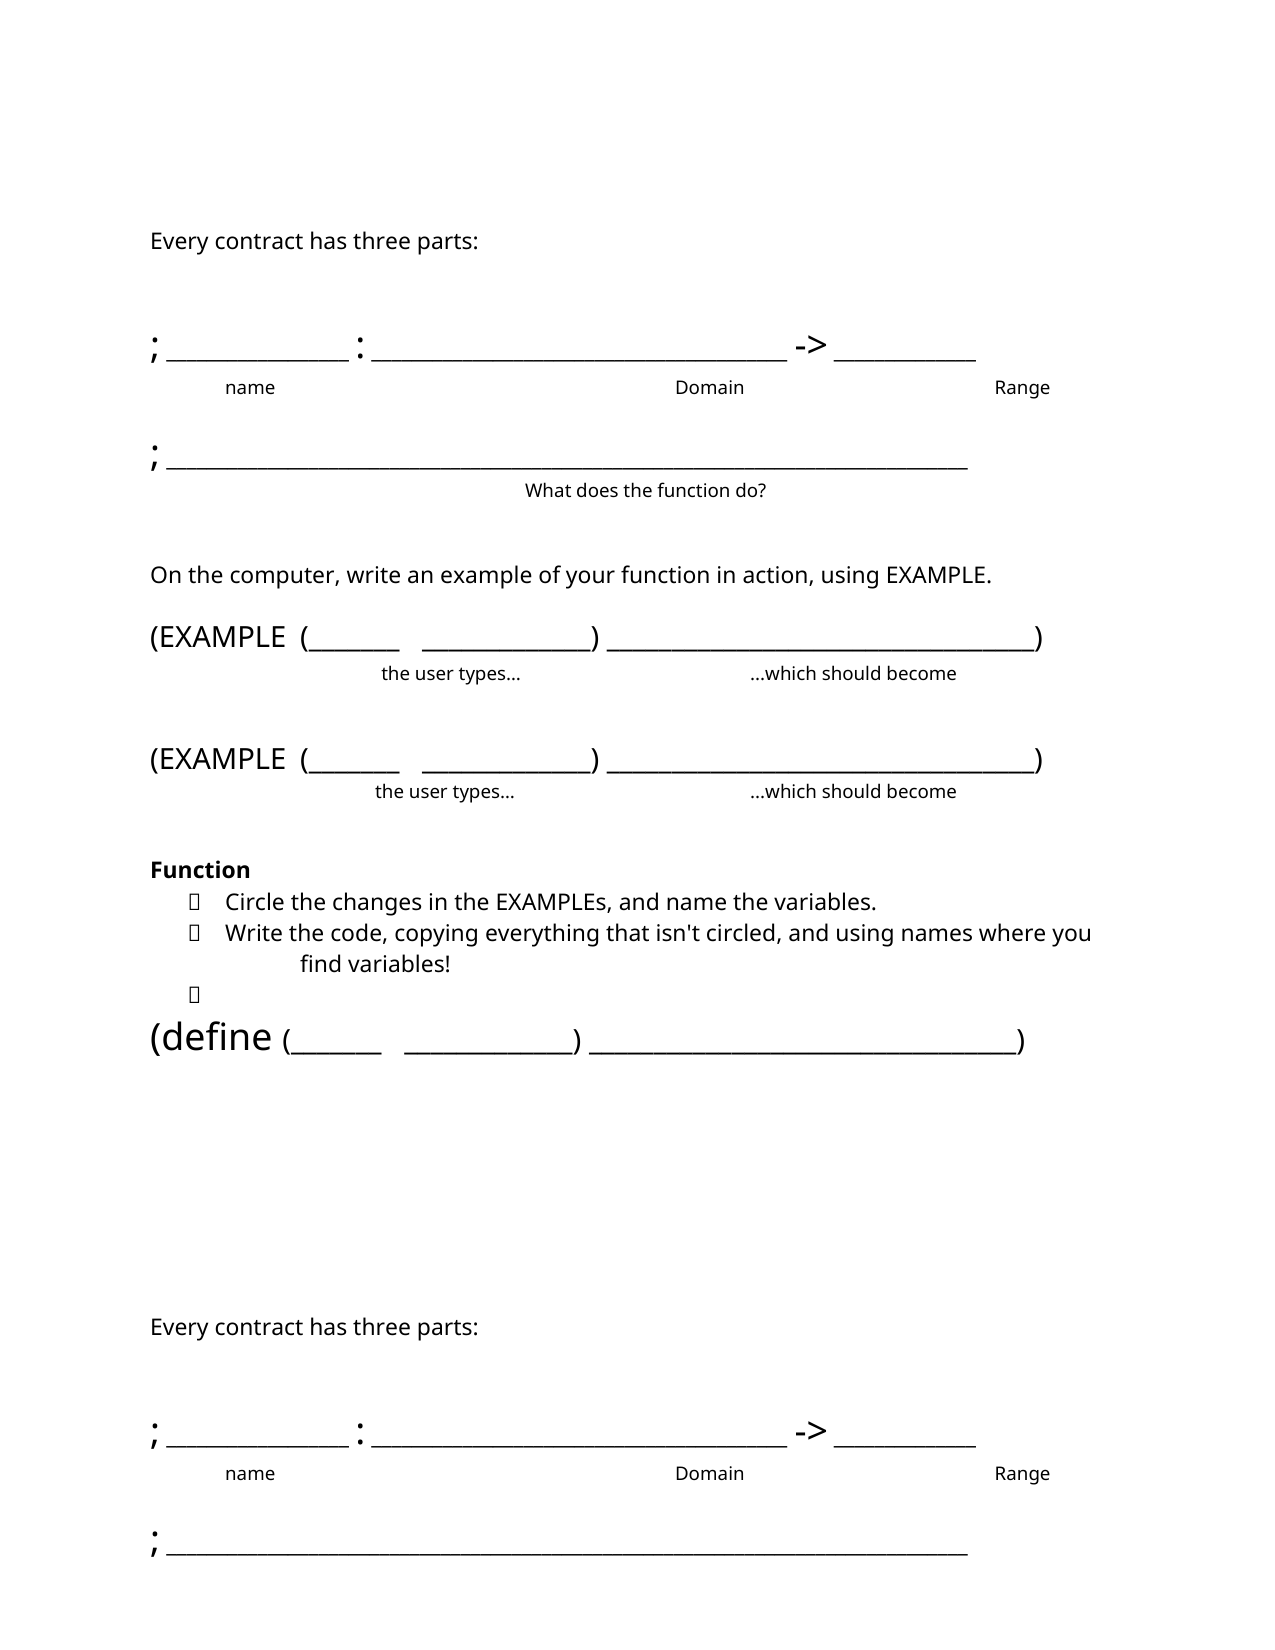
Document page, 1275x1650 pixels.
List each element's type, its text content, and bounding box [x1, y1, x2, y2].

text Every contract has three parts: [150, 225, 1125, 256]
text What does the function do? [150, 478, 1125, 503]
text the user types… ...which should become [375, 778, 1125, 804]
text ; __________________ : _________________________________________ -> ______________ [150, 319, 1125, 370]
text (EXAMPLE (_______ _____________) _________________________________) [150, 738, 1125, 778]
text Contract+Purpose Statement [150, 194, 1125, 225]
text Design Recipe [150, 1062, 1125, 1105]
text On the computer, write an example of your function in action, using EXAMPLE. [150, 559, 1125, 591]
text the user types… ...which should become [375, 656, 1125, 687]
text ; _______________________________________________________________________________ [150, 427, 1125, 478]
text (define (_______ _____________) _________________________________) [150, 1011, 1125, 1062]
text name Domain Range [150, 370, 1125, 401]
list Circle the changes in the EXAMPLEs, and name the variables. [187, 886, 1125, 917]
text ; __________________ : _________________________________________ -> ______________ [150, 1405, 1125, 1456]
text Give Examples [150, 528, 1125, 559]
text name Domain Range [150, 1456, 1125, 1487]
text ; _______________________________________________________________________________ [150, 1512, 1125, 1563]
text Contract+Purpose Statement [150, 1280, 1125, 1311]
text Function [150, 854, 1125, 886]
text State the problem: [150, 1130, 1125, 1161]
text (EXAMPLE (_______ _____________) _________________________________) [150, 617, 1125, 656]
list Write the code, copying everything that isn't circled, and using names where you find variables! [187, 917, 1125, 979]
text Every contract has three parts: [150, 1311, 1125, 1342]
